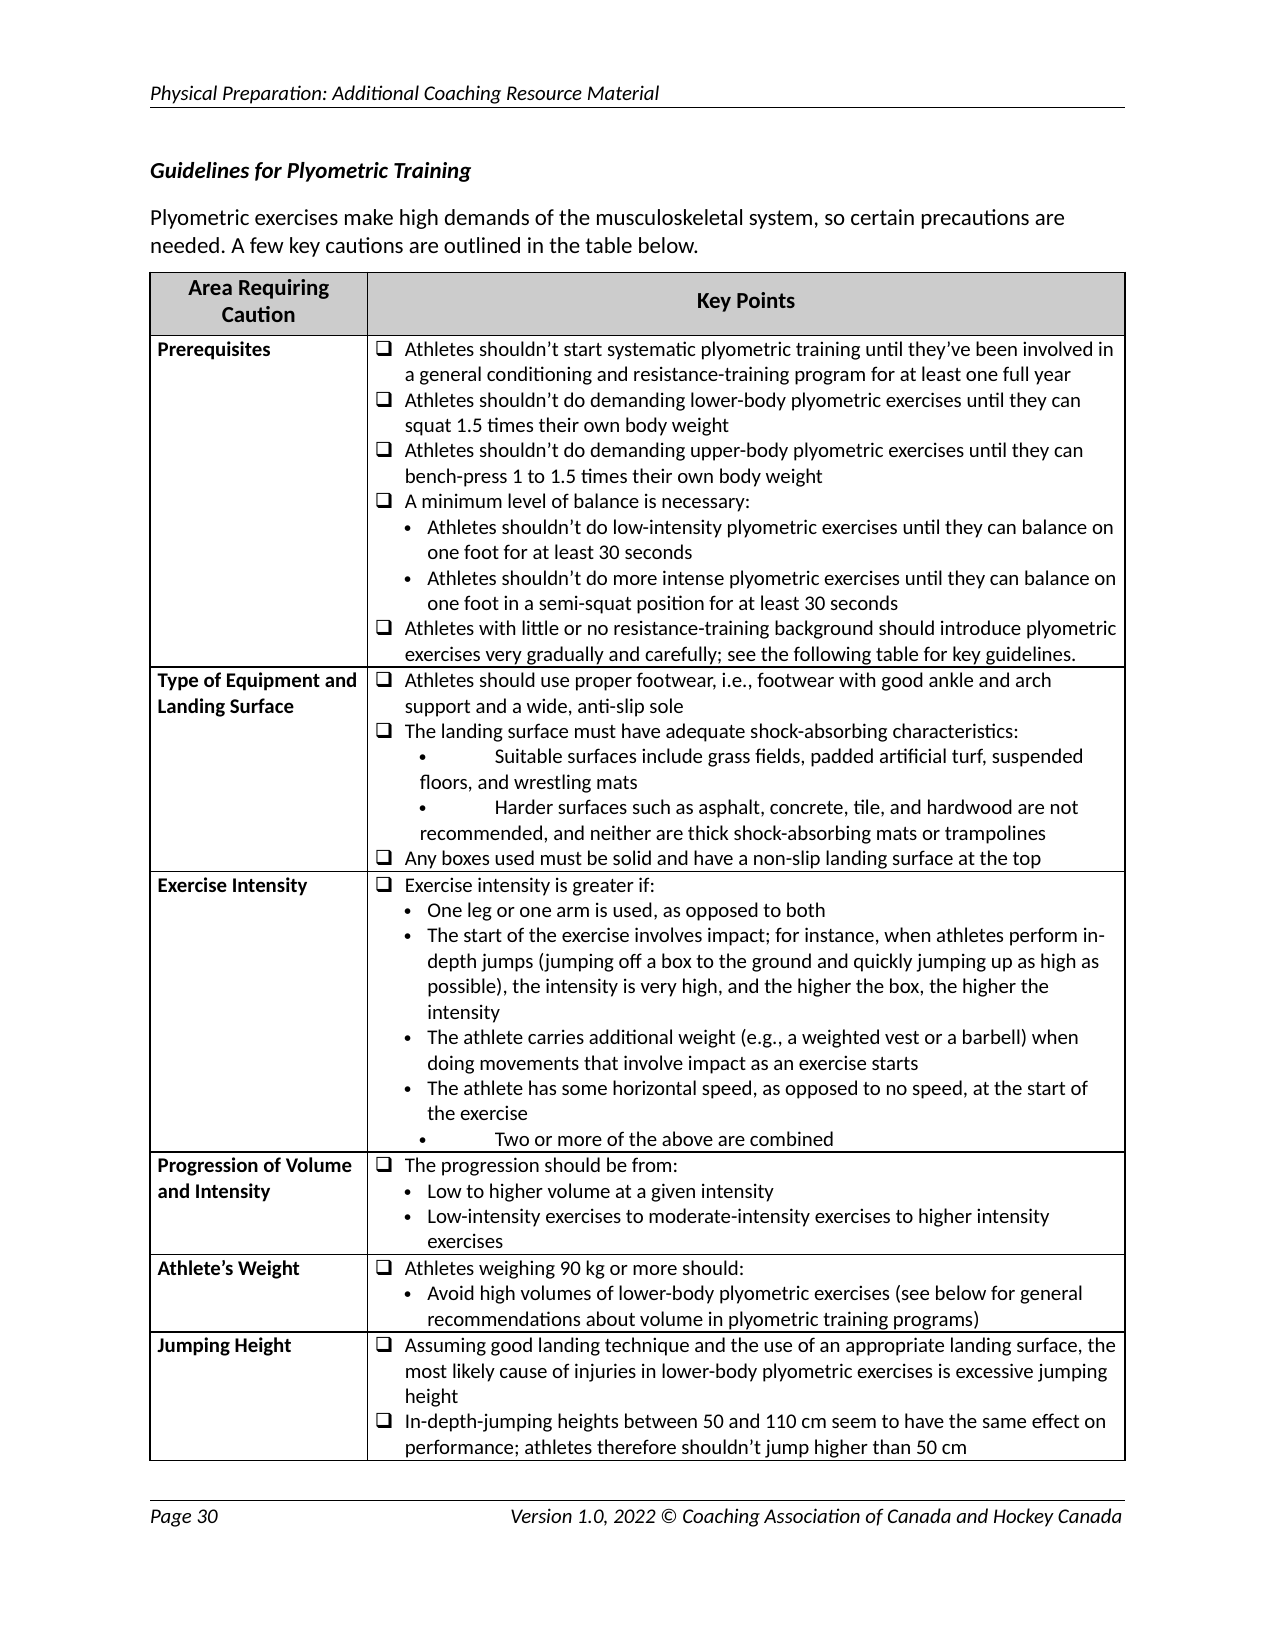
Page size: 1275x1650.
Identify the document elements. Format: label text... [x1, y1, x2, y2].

table_cell Progression of Volume and Intensity [151, 1153, 367, 1254]
table_header Key Points [368, 273, 1124, 335]
table_cell Assuming good landing technique and the use of an appropriate landing surface, the most likely cause of injuries in lower-body plyometric exercises is excessive jumping height In-depth-jumping heights between 50 and 110 cm seem to have the same effect on performance; athletes therefore shouldn’t jump higher than 50 cm [368, 1333, 1124, 1459]
table_cell Athletes shouldn’t start systematic plyometric training until they’ve been involved in a general conditioning and resistance-training program for at least one full year Athletes shouldn’t do demanding lower-body plyometric exercises until they can squat 1.5 times their own body weight Athletes shouldn’t do demanding upper-body plyometric exercises until they can bench-press 1 to 1.5 times their own body weight A minimum level of balance is necessary: Athletes shouldn’t do low-intensity plyometric exercises until they can balance on one foot for at least 30 seconds Athletes shouldn’t do more intense plyometric exercises until they can balance on one foot in a semi-squat position for at least 30 seconds Athletes with little or no resistance-training background should introduce plyometric exercises very gradually and carefully; see the following table for key guidelines. [368, 336, 1124, 666]
table_cell Athlete’s Weight [151, 1255, 367, 1331]
table_cell Exercise Intensity [151, 872, 367, 1151]
table_cell Prerequisites [151, 336, 367, 666]
text Plyometric exercises make high demands of the musculoskeletal system, so certain precautions are needed. A few key cautions are outlined in the table below. [150, 203, 1125, 259]
table_cell Athletes weighing 90 kg or more should: Avoid high volumes of lower-body plyometric exercises (see below for general recommendations about volume in plyometric training programs) [368, 1255, 1124, 1331]
table_cell Jumping Height [151, 1333, 367, 1459]
table_cell Exercise intensity is greater if: One leg or one arm is used, as opposed to both The start of the exercise involves impact; for instance, when athletes perform in-depth jumps (jumping off a box to the ground and quickly jumping up as high as possible), the intensity is very high, and the higher the box, the higher the intensity The athlete carries additional weight (e.g., a weighted vest or a barbell) when doing movements that involve impact as an exercise starts The athlete has some horizontal speed, as opposed to no speed, at the start of the exercise Two or more of the above are combined [368, 872, 1124, 1151]
table_cell Type of Equipment and Landing Surface [151, 668, 367, 871]
table_header Area Requiring Caution [151, 273, 367, 335]
subtitle Guidelines for Plyometric Training [150, 156, 1125, 184]
table_cell Athletes should use proper footwear, i.e., footwear with good ankle and arch support and a wide, anti-slip sole The landing surface must have adequate shock-absorbing characteristics: Suitable surfaces include grass fields, padded artificial turf, suspended floors, and wrestling mats Harder surfaces such as asphalt, concrete, tile, and hardwood are not recommended, and neither are thick shock-absorbing mats or trampolines Any boxes used must be solid and have a non-slip landing surface at the top [368, 668, 1124, 871]
table_cell The progression should be from: Low to higher volume at a given intensity Low-intensity exercises to moderate-intensity exercises to higher intensity exercises [368, 1153, 1124, 1254]
